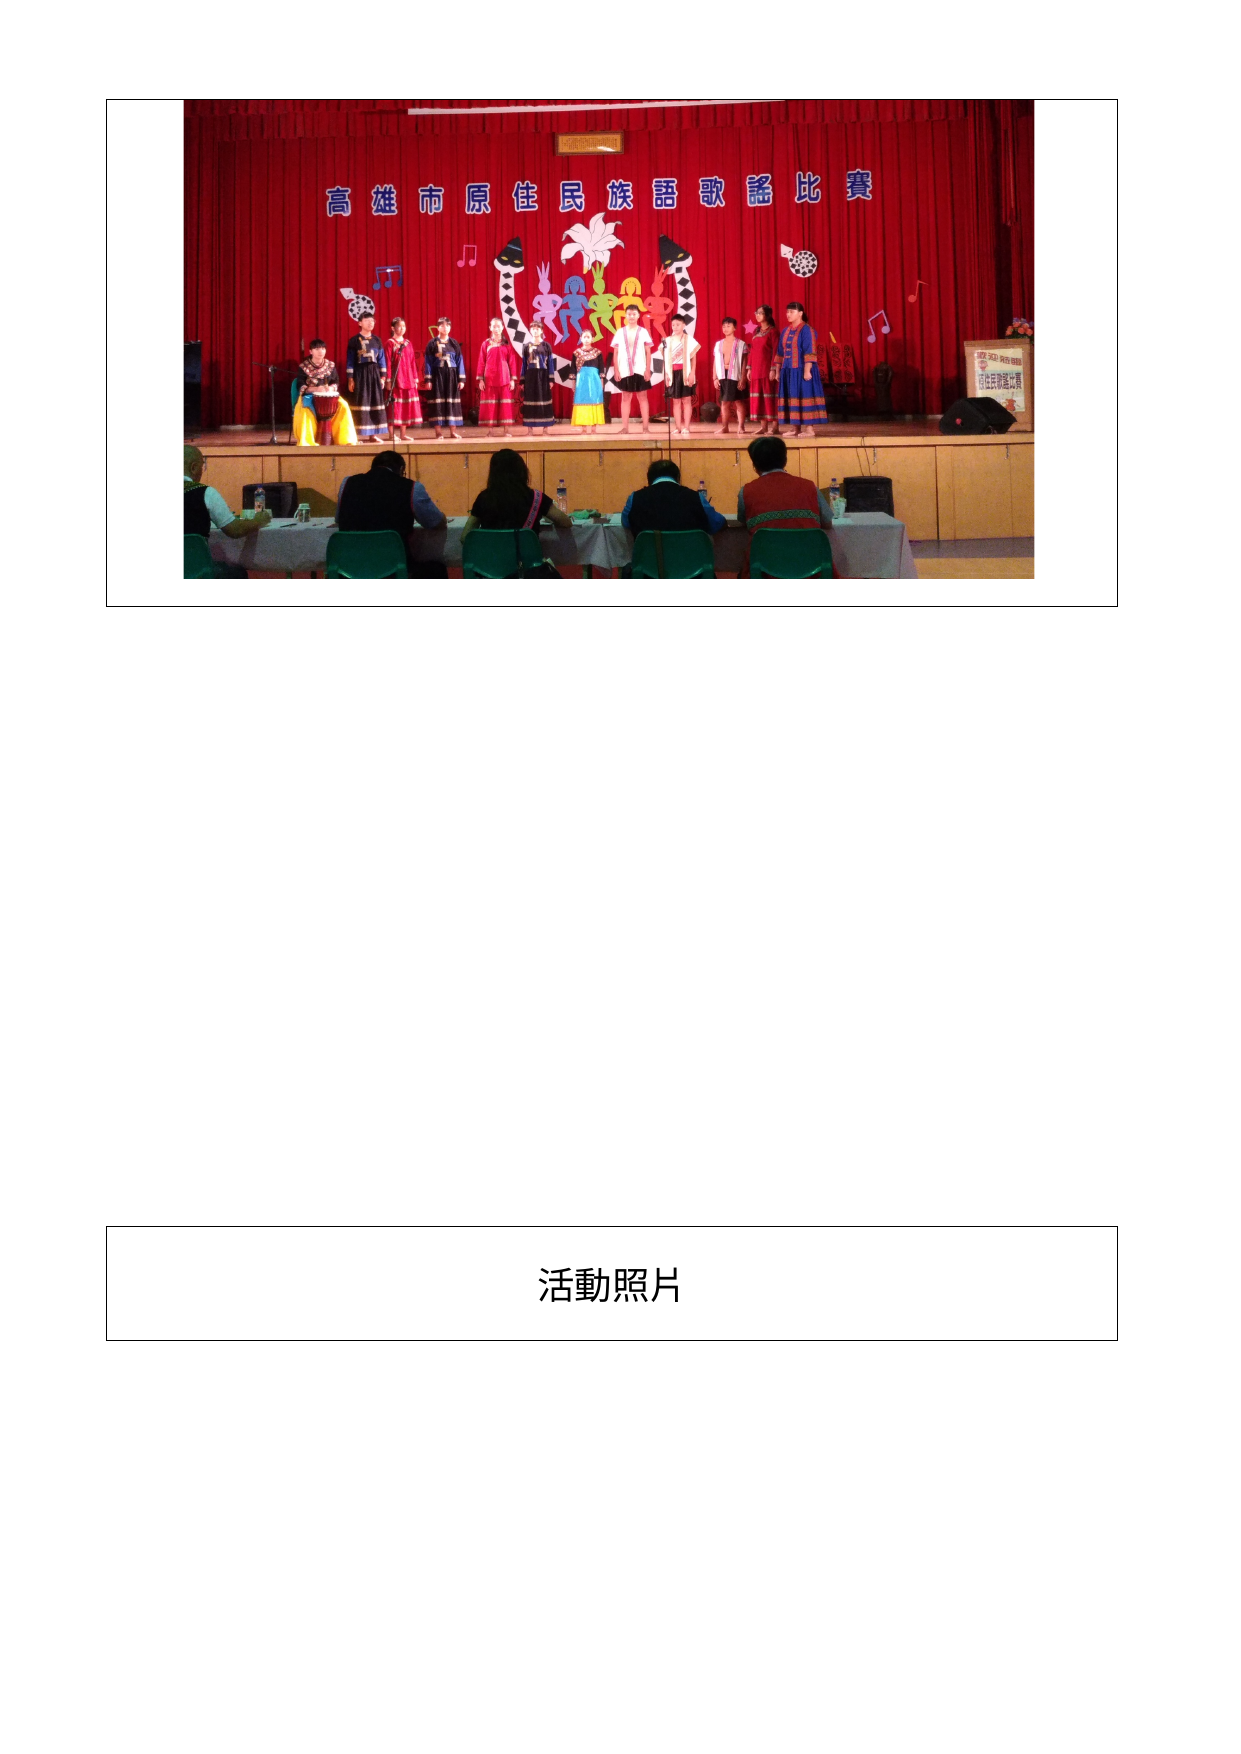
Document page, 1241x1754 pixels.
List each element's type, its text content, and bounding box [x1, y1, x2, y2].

picture [183, 100, 1035, 579]
table_cell [107, 100, 1117, 606]
table_header 活動照片 [107, 1227, 1117, 1339]
